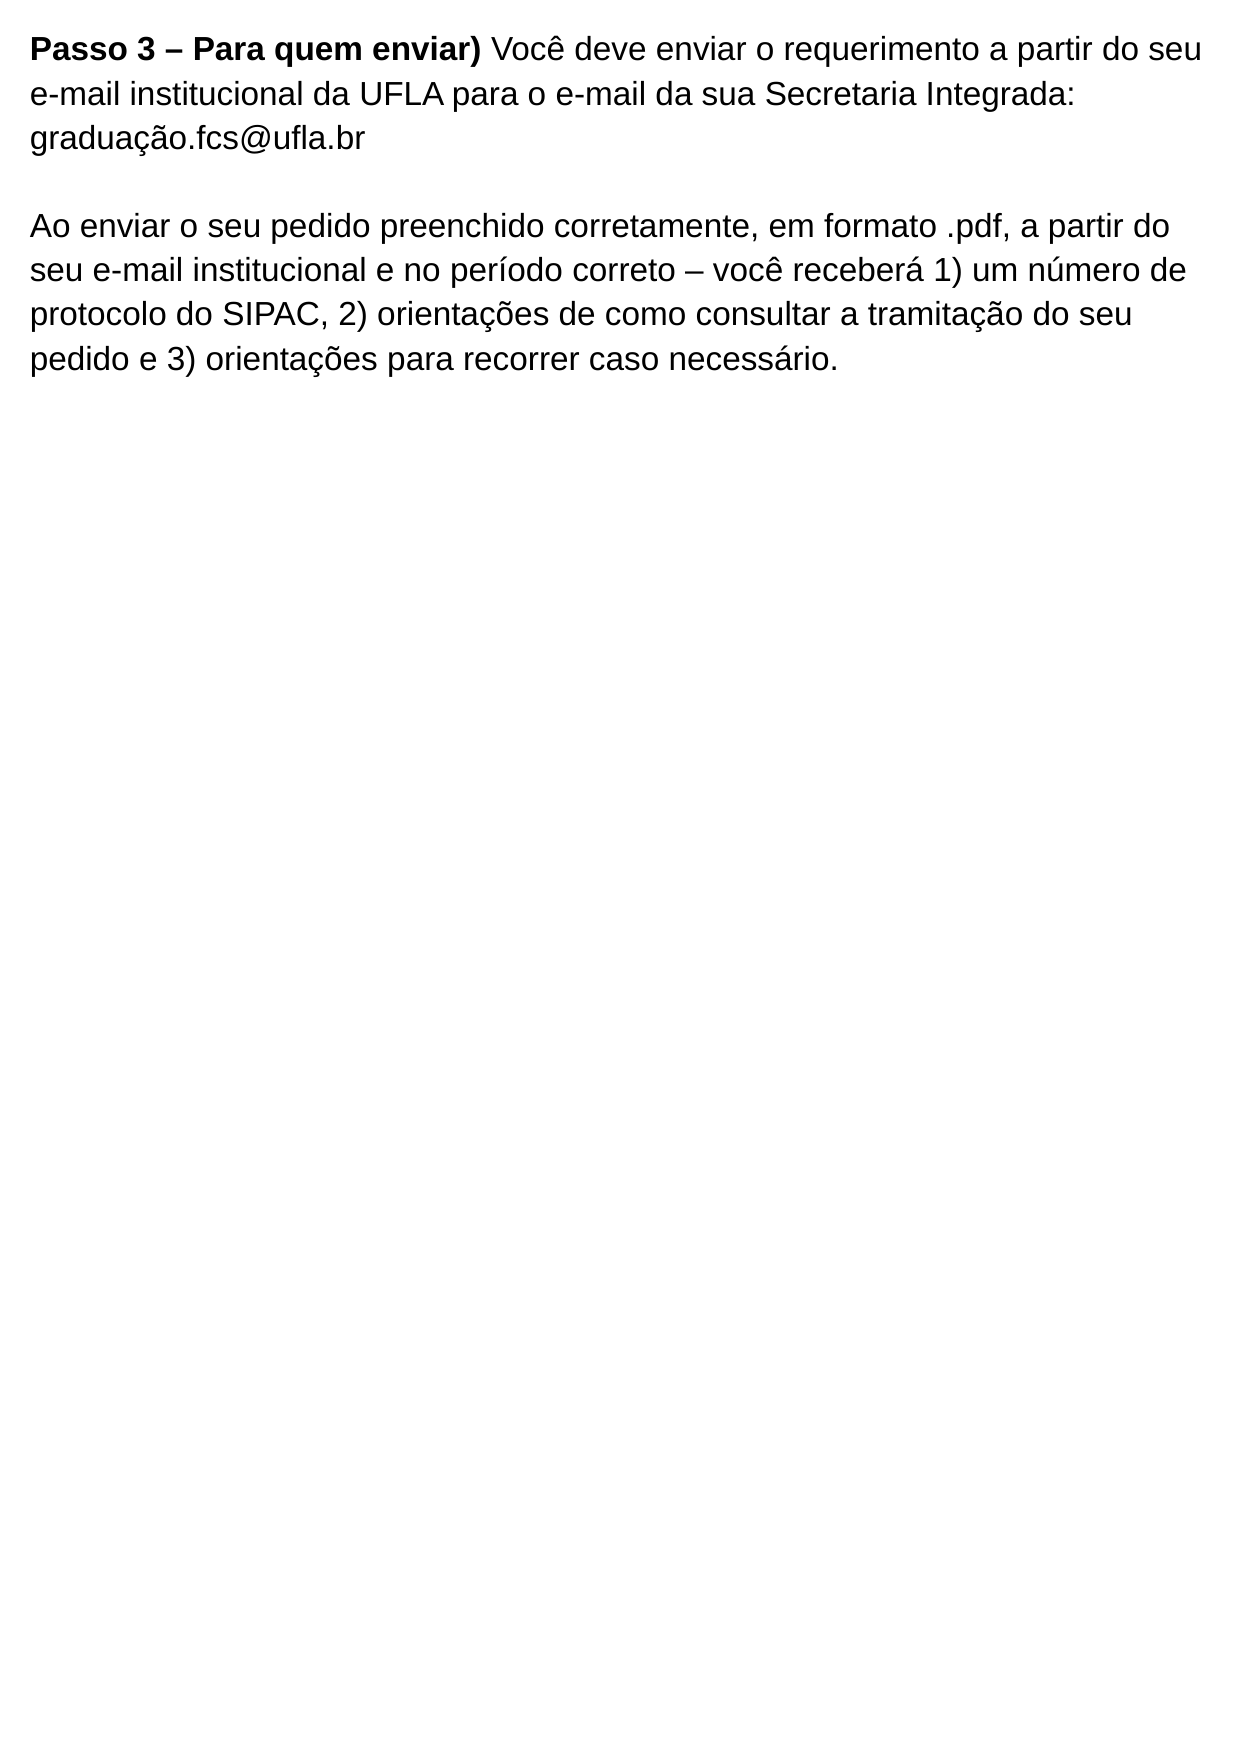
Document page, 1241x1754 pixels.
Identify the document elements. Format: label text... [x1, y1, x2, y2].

text Ao enviar o seu pedido preenchido corretamente, em formato .pdf, a partir do seu e-mail institucional e no período correto – você receberá 1) um número de protocolo do SIPAC, 2) orientações de como consultar a tramitação do seu pedido e 3) orientações para recorrer caso necessário. [29, 206, 1211, 377]
text Passo 3 – Para quem enviar) Você deve enviar o requerimento a partir do seu e-mail institucional da UFLA para o e-mail da sua Secretaria Integrada: graduação.fcs@ufla.br [29, 29, 1211, 156]
